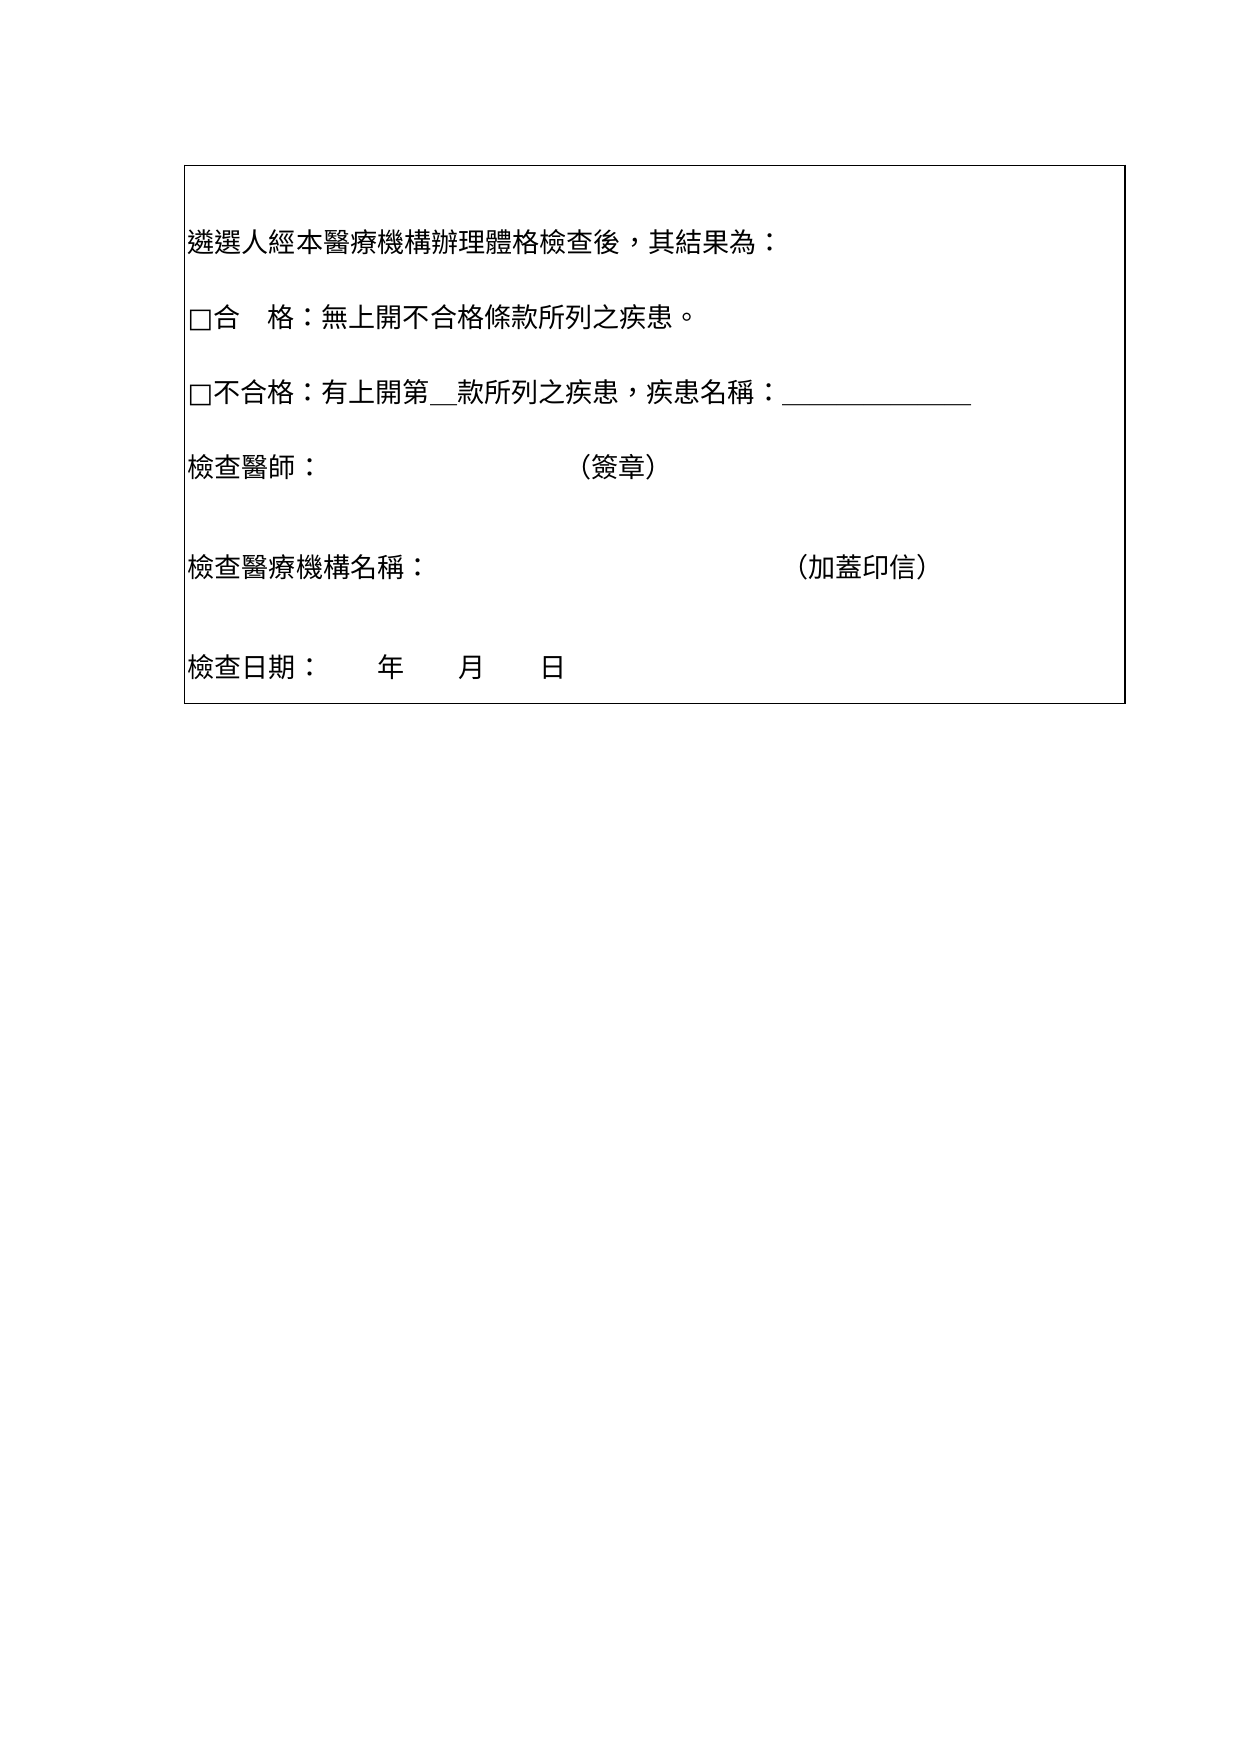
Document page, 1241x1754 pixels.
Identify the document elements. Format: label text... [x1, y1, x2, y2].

table_cell 遴選人經本醫療機構辦理體格檢查後，其結果為： □合 格：無上開不合格條款所列之疾患。 □不合格：有上開第＿款所列之疾患，疾患名稱：＿＿＿＿＿＿＿ 檢查醫師： （簽章） 檢查醫療機構名稱： （加蓋印信） 檢查日期： 年 月 日 [185, 166, 1124, 703]
